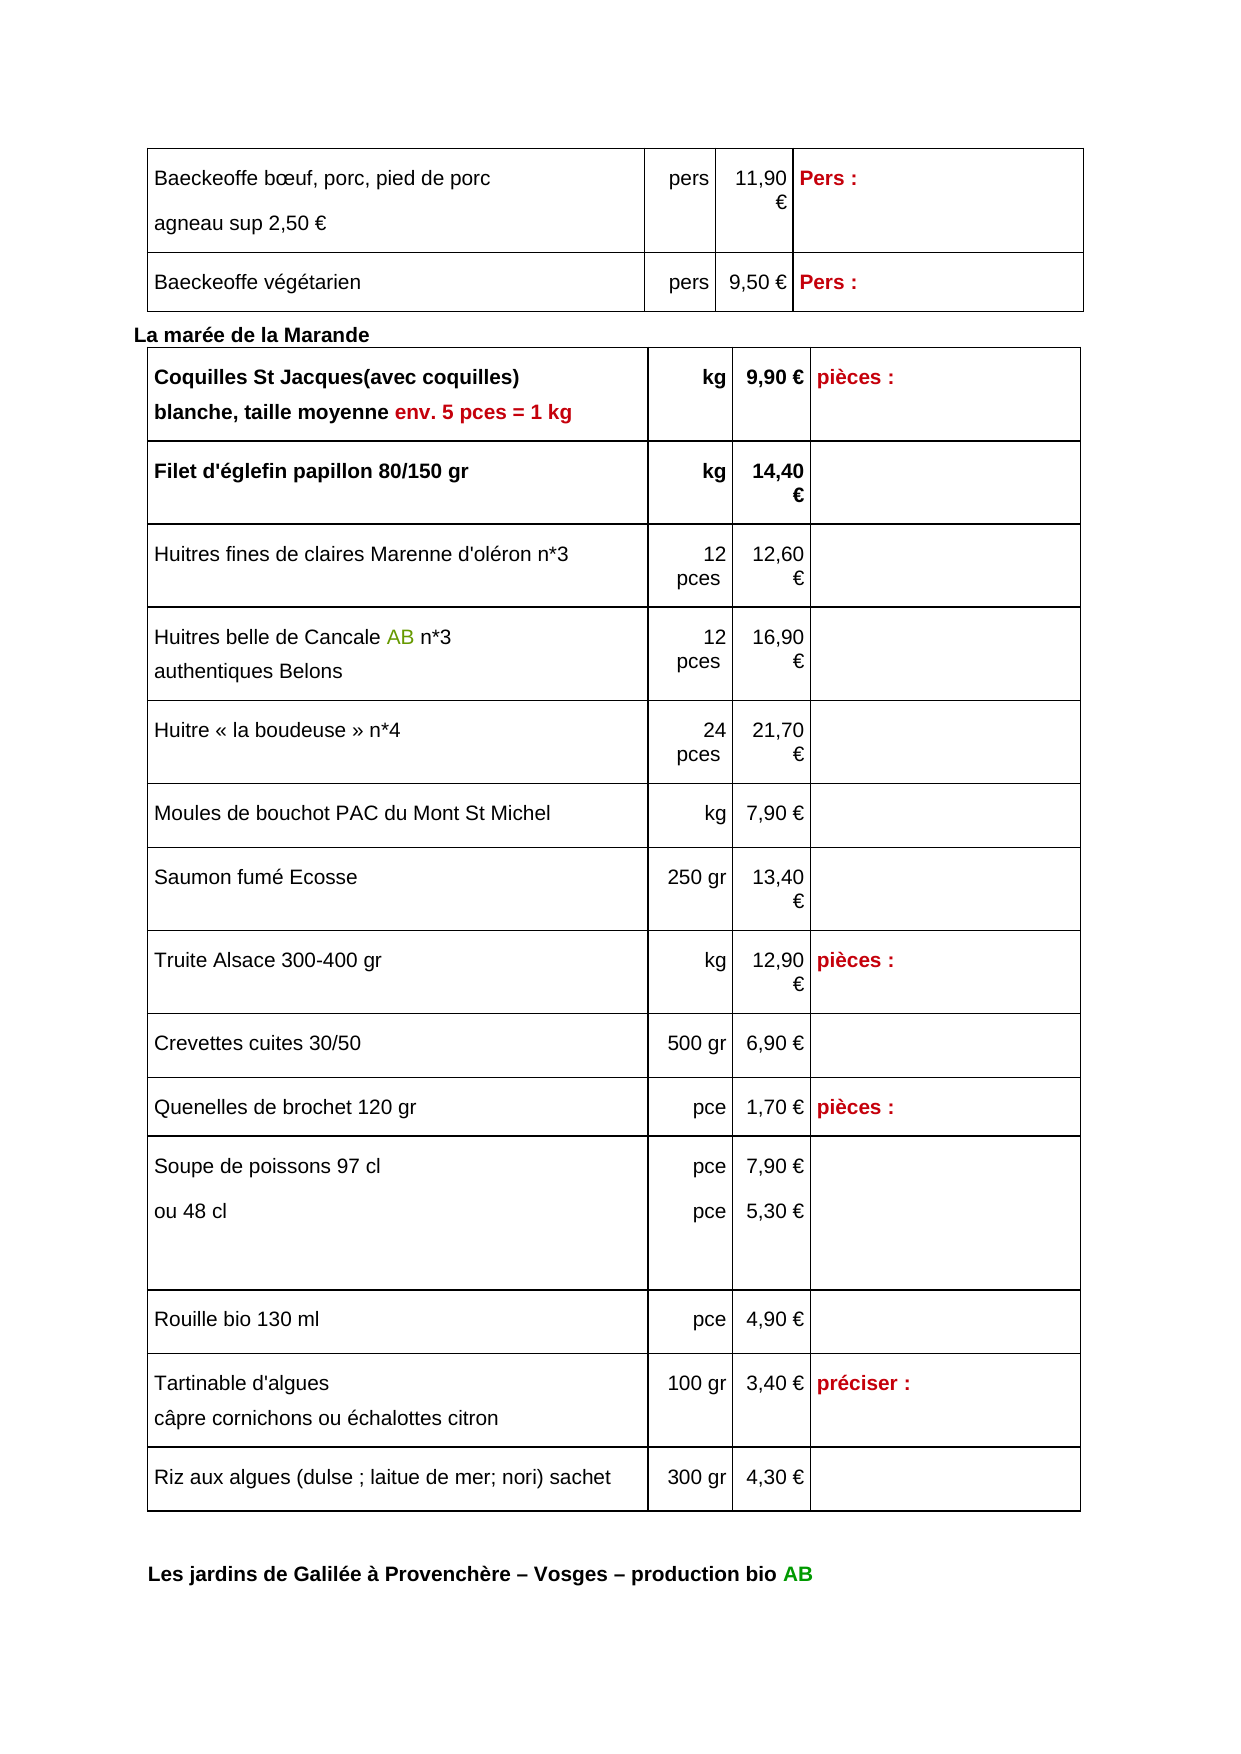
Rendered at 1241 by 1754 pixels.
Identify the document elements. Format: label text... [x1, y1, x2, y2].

table_cell pers [645, 149, 715, 251]
table_cell kg [649, 442, 732, 523]
table_cell 4,90 € [733, 1291, 810, 1353]
table_cell 100 gr [649, 1354, 732, 1446]
table_cell 7,90 € 5,30 € [733, 1137, 810, 1289]
table_cell Filet d'églefin papillon 80/150 gr [148, 442, 647, 523]
table_cell [811, 1137, 1080, 1289]
table_cell pce pce [649, 1137, 732, 1289]
table_cell Baeckeoffe bœuf, porc, pied de porc agneau sup 2,50 € [148, 149, 644, 251]
table_cell Huitre « la boudeuse » n*4 [148, 701, 647, 783]
table_cell 12 pces [649, 608, 732, 699]
table_cell Pers : [794, 253, 1083, 311]
table_cell [811, 1291, 1080, 1353]
table_cell Soupe de poissons 97 cl ou 48 cl [148, 1137, 647, 1289]
table_cell Moules de bouchot PAC du Mont St Michel [148, 784, 647, 846]
table_header kg [649, 348, 732, 440]
table_cell 16,90 € [733, 608, 810, 699]
table_cell pièces : [811, 931, 1080, 1012]
table_cell 14,40 € [733, 442, 810, 523]
table_cell 3,40 € [733, 1354, 810, 1446]
table_cell 250 gr [649, 848, 732, 929]
table_cell 7,90 € [733, 784, 810, 846]
table_cell Quenelles de brochet 120 gr [148, 1078, 647, 1135]
table_header Coquilles St Jacques(avec coquilles) blanche, taille moyenne env. 5 pces = 1 kg [148, 348, 647, 440]
table_cell [811, 1014, 1080, 1076]
table_cell [811, 784, 1080, 846]
table_cell Rouille bio 130 ml [148, 1291, 647, 1353]
table_cell 300 gr [649, 1448, 732, 1510]
table_cell [811, 525, 1080, 606]
table_cell 6,90 € [733, 1014, 810, 1076]
table_cell kg [649, 931, 732, 1012]
table_cell [811, 701, 1080, 783]
table_cell 21,70 € [733, 701, 810, 783]
table_cell [811, 608, 1080, 699]
table_cell Crevettes cuites 30/50 [148, 1014, 647, 1076]
table_cell préciser : [811, 1354, 1080, 1446]
table_cell kg [649, 784, 732, 846]
table_cell 13,40 € [733, 848, 810, 929]
table_cell Huitres fines de claires Marenne d'oléron n*3 [148, 525, 647, 606]
table_cell Baeckeoffe végétarien [148, 253, 644, 311]
table_cell Huitres belle de Cancale AB n*3 authentiques Belons [148, 608, 647, 699]
table_header 9,90 € [733, 348, 810, 440]
table_cell [811, 848, 1080, 929]
table_cell 24 pces [649, 701, 732, 783]
table_cell Pers : [794, 149, 1083, 251]
table_cell Tartinable d'algues câpre cornichons ou échalottes citron [148, 1354, 647, 1446]
table_cell pce [649, 1291, 732, 1353]
table_header pièces : [811, 348, 1080, 440]
table_cell 12 pces [649, 525, 732, 606]
table_cell 1,70 € [733, 1078, 810, 1135]
text La marée de la Marande [132, 323, 1093, 347]
table_cell pièces : [811, 1078, 1080, 1135]
table_cell [811, 1448, 1080, 1510]
table_cell Saumon fumé Ecosse [148, 848, 647, 929]
text Les jardins de Galilée à Provenchère – Vosges – production bio AB [148, 1561, 1093, 1585]
table_cell [811, 442, 1080, 523]
table_cell 11,90 € [716, 149, 792, 251]
table_cell 500 gr [649, 1014, 732, 1076]
table_cell 4,30 € [733, 1448, 810, 1510]
table_cell 9,50 € [716, 253, 792, 311]
table_cell Truite Alsace 300-400 gr [148, 931, 647, 1012]
table_cell pce [649, 1078, 732, 1135]
table_cell 12,60 € [733, 525, 810, 606]
table_cell pers [645, 253, 715, 311]
table_cell Riz aux algues (dulse ; laitue de mer; nori) sachet [148, 1448, 647, 1510]
table_cell 12,90 € [733, 931, 810, 1012]
